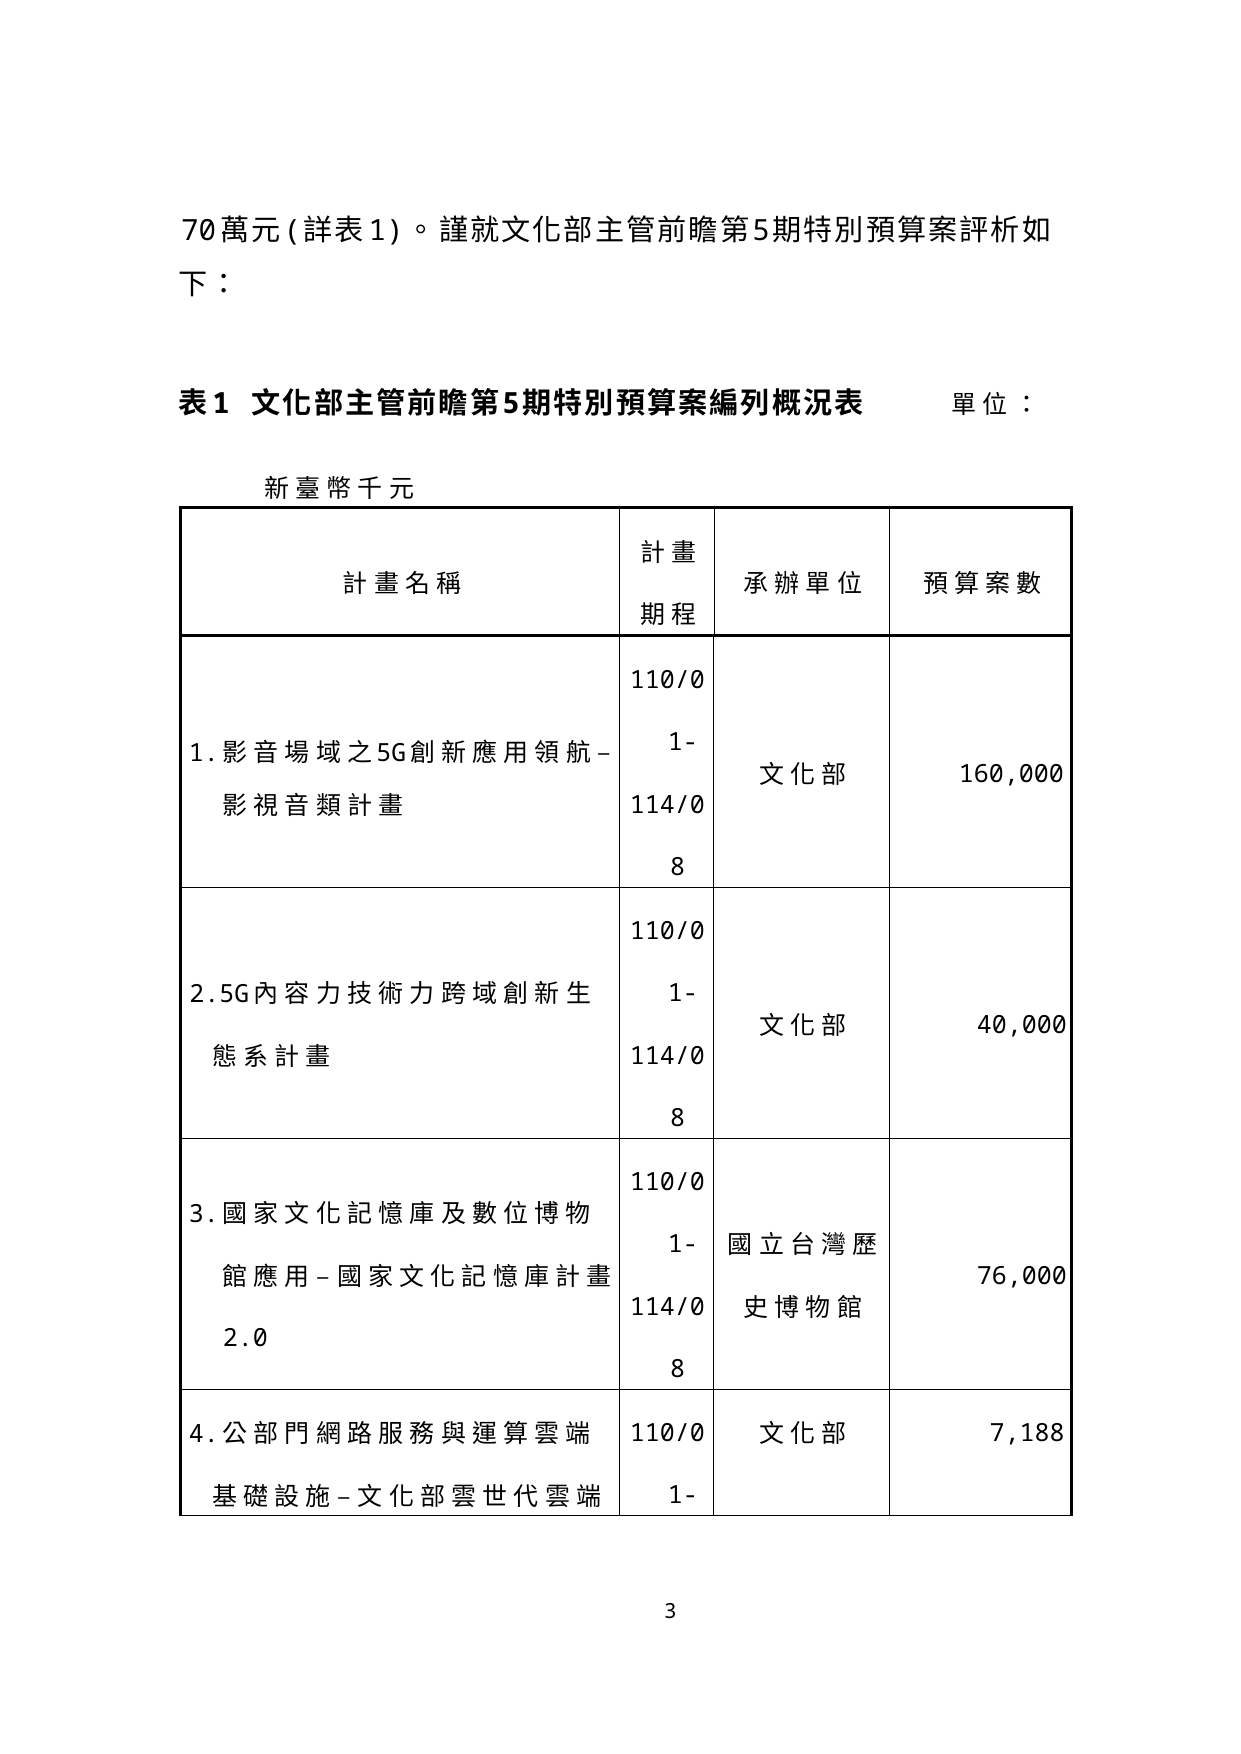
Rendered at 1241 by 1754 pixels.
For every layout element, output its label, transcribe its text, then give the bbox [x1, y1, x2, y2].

table_cell 國立台灣歷史博物館 [714, 1139, 889, 1389]
table_header 計畫 期程 [620, 509, 714, 634]
table_cell 110/01- 114/08 [620, 888, 713, 1138]
text 表1 文化部主管前瞻第5期特別預算案編列概況表 單位：新臺幣千元 [177, 318, 1063, 506]
table_cell 1.影音場域之5G創新應用領航–影視音類計畫 [182, 637, 619, 887]
table_cell 3.國家文化記憶庫及數位博物館應用–國家文化記憶庫計畫2.0 [182, 1139, 619, 1389]
table_cell 2.5G內容力技術力跨域創新生態系計畫 [182, 888, 619, 1138]
table_header 計畫名稱 [182, 509, 619, 634]
table_cell 110/01- 114/08 [620, 637, 713, 887]
text 70萬元(詳表1)。謹就文化部主管前瞻第5期特別預算案評析如下： [177, 177, 1063, 302]
table_cell 76,000 [890, 1139, 1070, 1389]
table_header 預算案數 [890, 509, 1070, 634]
table_cell 文化部 [714, 637, 889, 887]
table_header 承辦單位 [715, 509, 889, 634]
table_cell 4.公部門網路服務與運算雲端基礎設施–文化部雲世代雲端 [182, 1390, 619, 1515]
table_cell 160,000 [890, 637, 1070, 887]
table_cell 7,188 [890, 1390, 1070, 1515]
table_cell 文化部 [714, 888, 889, 1138]
table_cell 40,000 [890, 888, 1070, 1138]
table_cell 110/01- 114/08 [620, 1139, 713, 1389]
table_cell 文化部 [714, 1390, 889, 1515]
table_cell 110/01- [620, 1390, 713, 1515]
